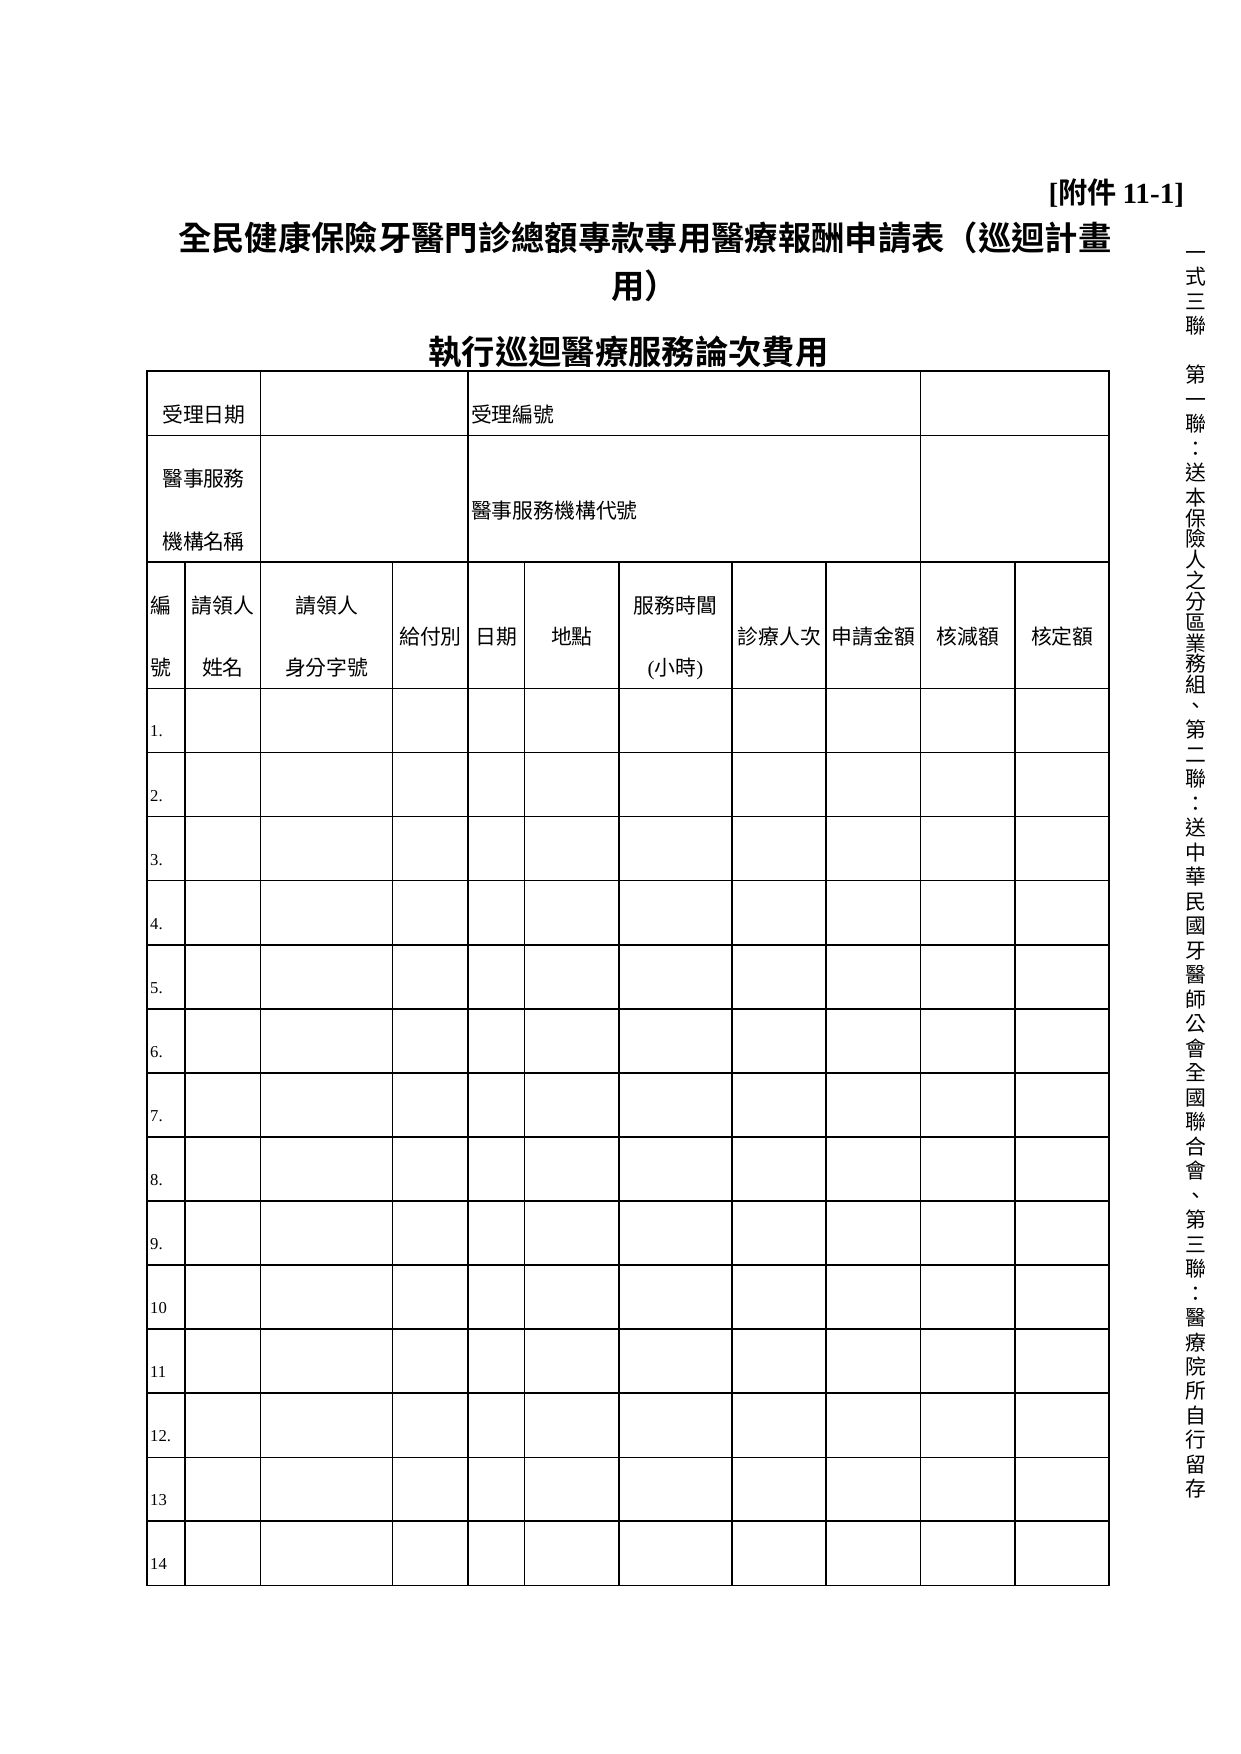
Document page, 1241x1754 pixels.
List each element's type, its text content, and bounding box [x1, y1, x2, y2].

table_cell [620, 753, 731, 816]
table_cell [733, 1202, 825, 1264]
table_cell [1016, 1394, 1108, 1456]
table_cell [186, 881, 260, 944]
table_cell [393, 946, 467, 1008]
table_cell 編號 [148, 563, 184, 688]
table_cell [1016, 1330, 1108, 1392]
table_cell [733, 1458, 825, 1520]
table_cell 8. [148, 1138, 184, 1200]
table_cell 地點 [525, 563, 618, 688]
table_cell 3. [148, 817, 184, 880]
table_cell [393, 881, 467, 944]
table_cell [261, 1394, 392, 1456]
table_cell [525, 1458, 618, 1520]
table_cell [186, 1330, 260, 1392]
table_cell [393, 1010, 467, 1072]
table_cell [921, 1202, 1014, 1264]
table_cell [393, 1330, 467, 1392]
table_cell 1. [148, 689, 184, 752]
table_cell [1016, 753, 1108, 816]
table_cell [1016, 689, 1108, 752]
table_cell 醫事服務機構代號 [469, 436, 920, 561]
table_cell [620, 946, 731, 1008]
table_cell [525, 817, 618, 880]
table_cell [525, 1266, 618, 1328]
table_cell [525, 1202, 618, 1264]
table_cell [921, 436, 1108, 561]
table_cell 診療人次 [733, 563, 825, 688]
table_cell [186, 1074, 260, 1136]
table_cell [261, 1522, 392, 1584]
table_cell [733, 1266, 825, 1328]
table_cell 2. [148, 753, 184, 816]
table_cell [827, 881, 920, 944]
table_cell [620, 817, 731, 880]
table_cell [525, 1394, 618, 1456]
table_cell [525, 689, 618, 752]
table_cell [393, 753, 467, 816]
table_cell [1016, 1266, 1108, 1328]
table_cell [827, 817, 920, 880]
table_cell [469, 1522, 524, 1584]
table_cell [1016, 881, 1108, 944]
table_cell [186, 1394, 260, 1456]
table_cell [1016, 1138, 1108, 1200]
table_cell [921, 946, 1014, 1008]
table_cell [525, 753, 618, 816]
table_cell [620, 1266, 731, 1328]
table_cell [827, 946, 920, 1008]
table_cell [620, 1010, 731, 1072]
table_cell [186, 689, 260, 752]
table_cell [1016, 946, 1108, 1008]
table_cell [733, 689, 825, 752]
table_cell [1016, 1010, 1108, 1072]
table_cell [827, 1010, 920, 1072]
table_cell [733, 946, 825, 1008]
table_cell [525, 1074, 618, 1136]
table_cell [620, 1522, 731, 1584]
table_cell 5. [148, 946, 184, 1008]
table_cell [393, 689, 467, 752]
table_cell [921, 881, 1014, 944]
table_cell 9. [148, 1202, 184, 1264]
table_cell [469, 817, 524, 880]
table_cell [469, 1202, 524, 1264]
table_cell [733, 1394, 825, 1456]
table_cell [261, 946, 392, 1008]
table_cell [921, 1394, 1014, 1456]
table_cell [261, 1458, 392, 1520]
table_cell [827, 1074, 920, 1136]
table_cell [261, 1138, 392, 1200]
table_cell 11 [148, 1330, 184, 1392]
table_cell 核定額 [1016, 563, 1108, 688]
table_cell 10 [148, 1266, 184, 1328]
table_header [921, 372, 1108, 434]
table_cell [827, 1394, 920, 1456]
table_cell [393, 817, 467, 880]
table_header 受理日期 [148, 372, 260, 434]
text [附件11-1] [150, 149, 1184, 211]
table_cell [921, 689, 1014, 752]
table_cell [1016, 1074, 1108, 1136]
table_cell [469, 881, 524, 944]
table_cell [921, 817, 1014, 880]
table_header 受理編號 [469, 372, 920, 434]
table_cell [827, 1138, 920, 1200]
table_cell [620, 1394, 731, 1456]
table_cell [827, 1522, 920, 1584]
table_cell [921, 1330, 1014, 1392]
table_cell [261, 753, 392, 816]
table_cell [469, 1266, 524, 1328]
table_cell [620, 1458, 731, 1520]
table_cell [186, 1010, 260, 1072]
table_cell [186, 1138, 260, 1200]
table_cell [186, 1266, 260, 1328]
table_header [261, 372, 467, 434]
table_cell [1016, 817, 1108, 880]
table_cell [620, 689, 731, 752]
table_cell [827, 1458, 920, 1520]
table_cell 4. [148, 881, 184, 944]
table_cell [1016, 1522, 1108, 1584]
table_cell [921, 1266, 1014, 1328]
table_cell [620, 881, 731, 944]
table_cell [733, 1074, 825, 1136]
table_cell [921, 1138, 1014, 1200]
table_cell [469, 1458, 524, 1520]
table_cell 6. [148, 1010, 184, 1072]
table_cell [186, 1202, 260, 1264]
table_cell [469, 1394, 524, 1456]
table_cell [827, 1266, 920, 1328]
table_cell [261, 689, 392, 752]
table_cell 13 [148, 1458, 184, 1520]
table_cell [469, 946, 524, 1008]
table_cell 日期 [469, 563, 524, 688]
table_cell [921, 1458, 1014, 1520]
table_cell [733, 1010, 825, 1072]
table_cell [186, 753, 260, 816]
table_cell 服務時閶(小時) [620, 563, 731, 688]
table_cell [733, 817, 825, 880]
table_cell [525, 1522, 618, 1584]
table_cell [261, 1266, 392, 1328]
table_cell [393, 1202, 467, 1264]
table_cell [261, 1010, 392, 1072]
table_cell [733, 1522, 825, 1584]
table_cell [620, 1138, 731, 1200]
table_cell [261, 1330, 392, 1392]
table_cell [186, 1458, 260, 1520]
table_cell [186, 946, 260, 1008]
table_cell [525, 1138, 618, 1200]
table_cell [827, 1330, 920, 1392]
table_cell 7. [148, 1074, 184, 1136]
table_cell [827, 689, 920, 752]
table_cell [525, 1010, 618, 1072]
table_cell [1016, 1202, 1108, 1264]
table_cell 12. [148, 1394, 184, 1456]
text 全民健康保險牙醫門診總額專款專用醫療報酬申請表（巡迴計畫用） [150, 211, 1139, 308]
table_cell [469, 1330, 524, 1392]
table_cell [393, 1074, 467, 1136]
table_cell [620, 1074, 731, 1136]
table_cell [393, 1266, 467, 1328]
table_cell [525, 881, 618, 944]
table_cell [393, 1138, 467, 1200]
table_cell [1016, 1458, 1108, 1520]
table_cell [620, 1202, 731, 1264]
table_cell 核減額 [921, 563, 1014, 688]
table_cell 給付別 [393, 563, 467, 688]
table_cell [469, 1010, 524, 1072]
table_cell [393, 1522, 467, 1584]
table_cell [393, 1394, 467, 1456]
table_cell [921, 1074, 1014, 1136]
table_cell [620, 1330, 731, 1392]
table_cell [921, 753, 1014, 816]
table_cell [921, 1522, 1014, 1584]
table_cell [469, 689, 524, 752]
table_cell [261, 1202, 392, 1264]
table_cell [733, 1138, 825, 1200]
table_cell [261, 881, 392, 944]
table_cell [733, 1330, 825, 1392]
table_cell [733, 881, 825, 944]
text 執行巡迴醫療服務論次費用 [150, 308, 1106, 370]
table_cell 請領人姓名 [186, 563, 260, 688]
table_cell [733, 753, 825, 816]
table_cell [186, 1522, 260, 1584]
table_cell [921, 1010, 1014, 1072]
table_cell [525, 946, 618, 1008]
table_cell [186, 817, 260, 880]
table_cell 申請金額 [827, 563, 920, 688]
table_cell [469, 1074, 524, 1136]
table_cell [261, 817, 392, 880]
table_cell 醫事服務 機構名稱 [148, 436, 260, 561]
table_cell [827, 753, 920, 816]
table_cell 請領人 身分字號 [261, 563, 392, 688]
table_cell [827, 1202, 920, 1264]
table_cell [393, 1458, 467, 1520]
table_cell [261, 436, 467, 561]
table_cell [261, 1074, 392, 1136]
table_cell [469, 1138, 524, 1200]
table_cell 14 [148, 1522, 184, 1584]
table_cell [525, 1330, 618, 1392]
table_cell [469, 753, 524, 816]
